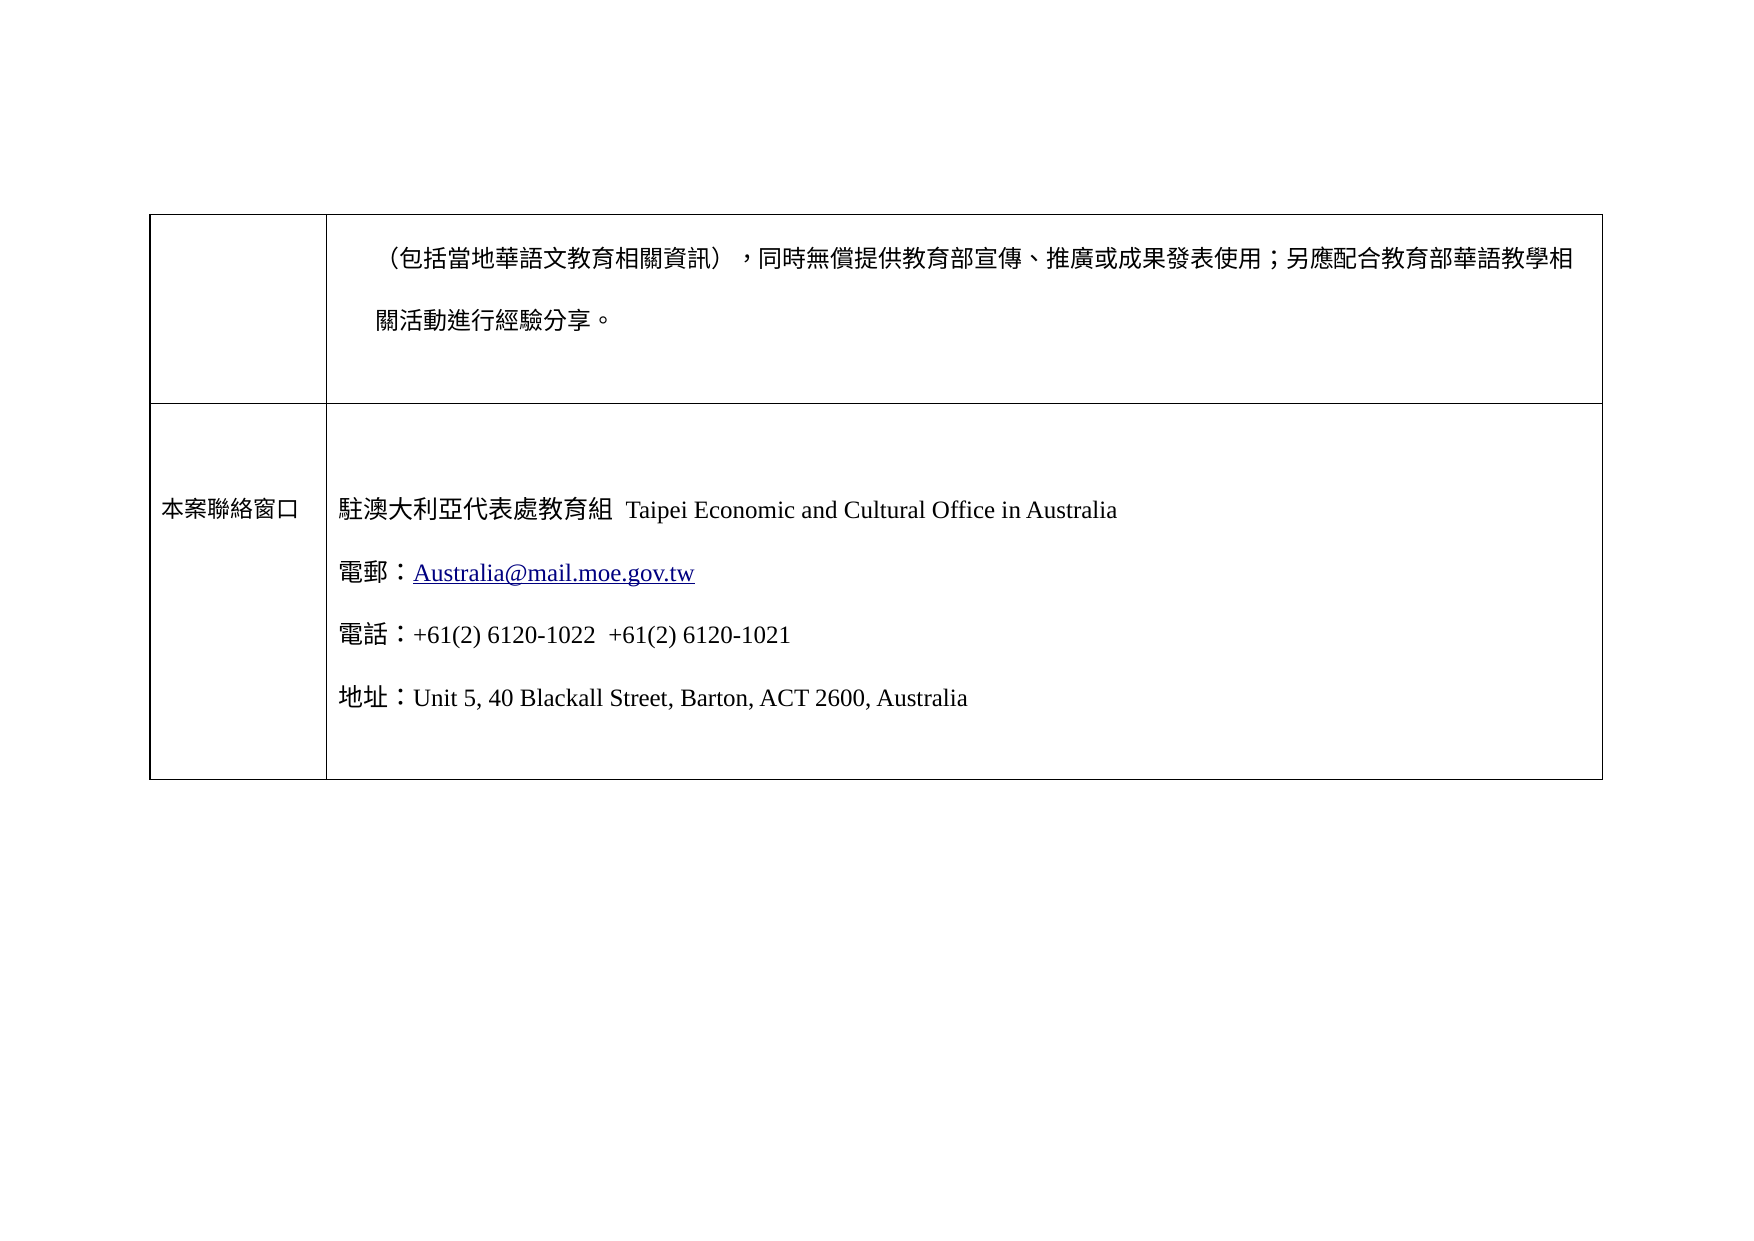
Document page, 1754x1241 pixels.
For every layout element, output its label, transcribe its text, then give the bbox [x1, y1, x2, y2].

table_cell （包括當地華語文教育相關資訊），同時無償提供教育部宣傳、推廣或成果發表使用；另應配合教育部華語教學相關活動進行經驗分享。 [327, 215, 1602, 402]
table_cell 駐澳大利亞代表處教育組 Taipei Economic and Cultural Office in Australia 電郵：Australia@mail.moe.gov.tw 電話：+61(2) 6120-1022 +61(2) 6120-1021 地址：Unit 5, 40 Blackall Street, Barton, ACT 2600, Australia [327, 404, 1602, 778]
table_cell [151, 215, 326, 402]
table_cell 本案聯絡窗口 [151, 404, 326, 778]
